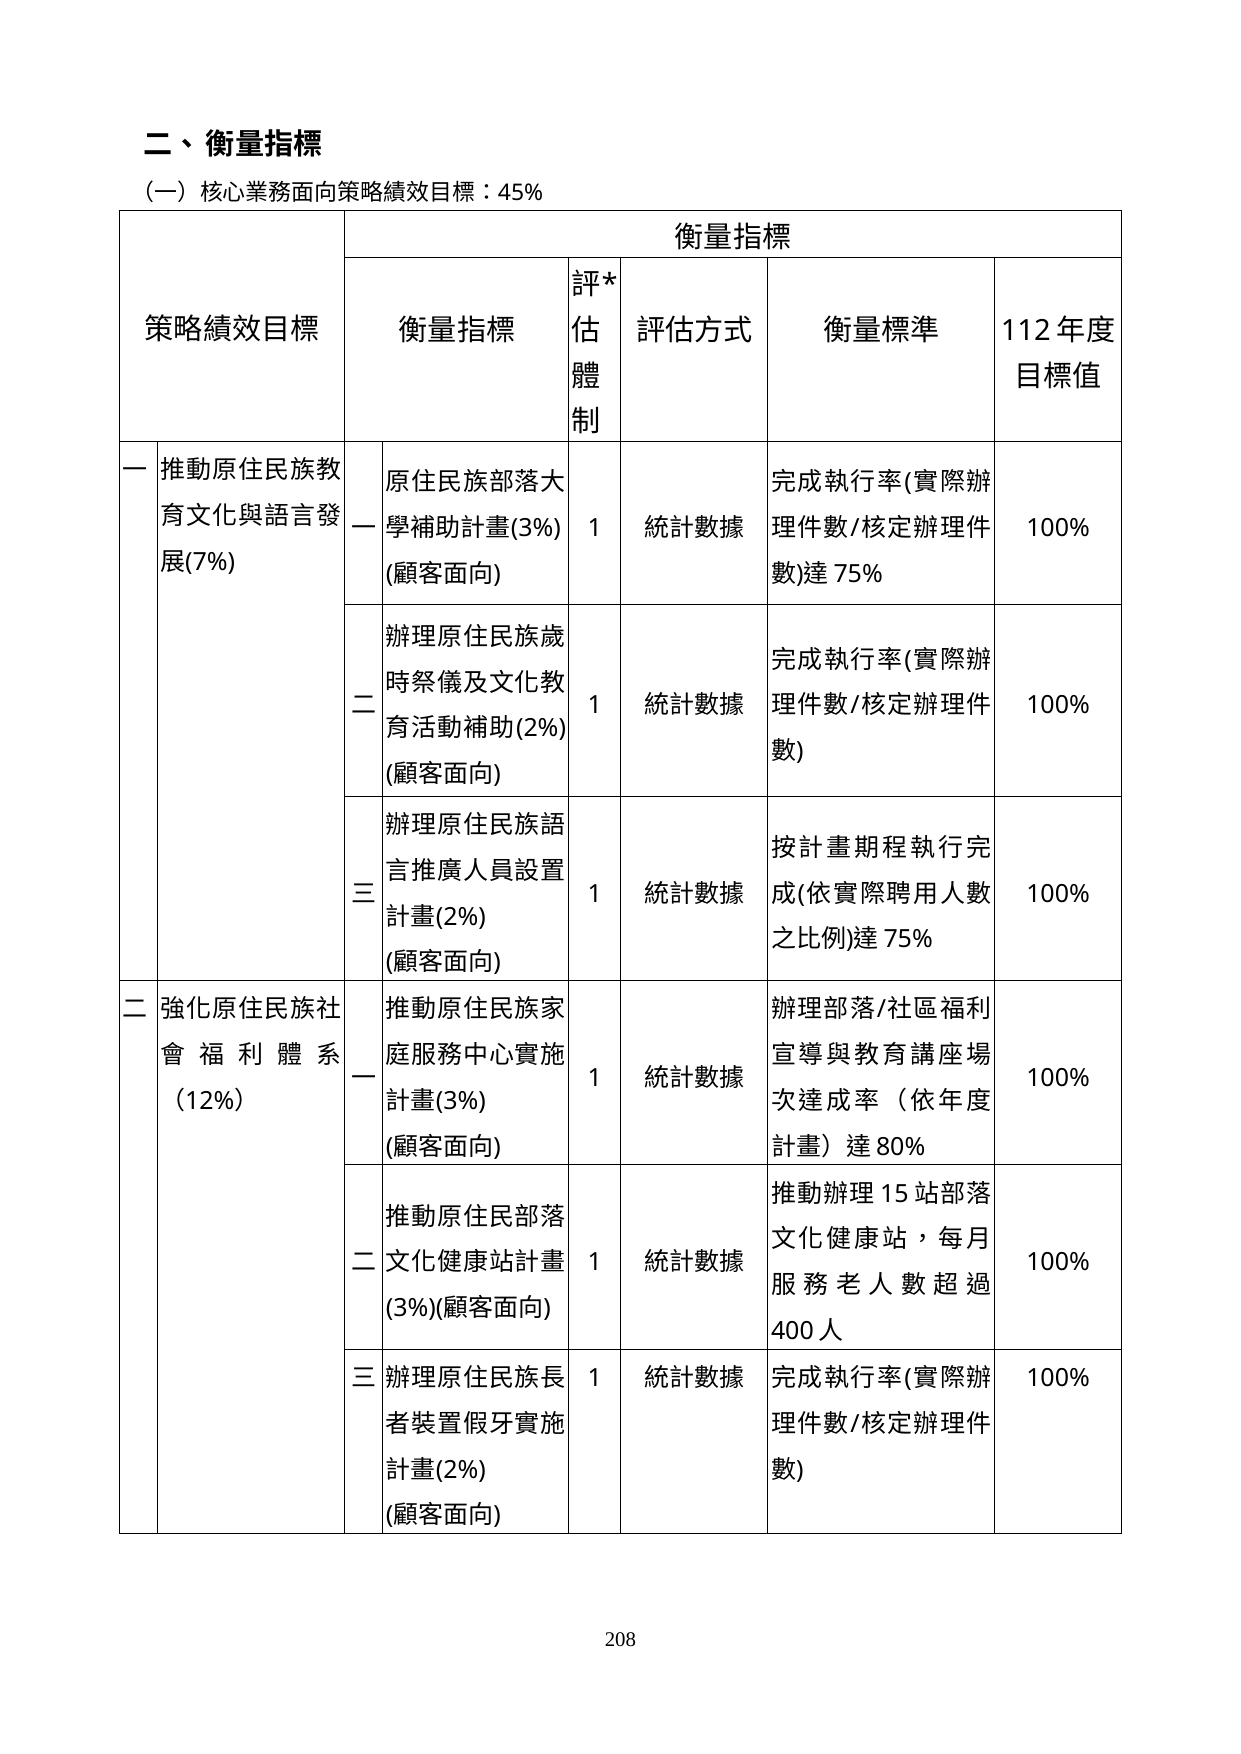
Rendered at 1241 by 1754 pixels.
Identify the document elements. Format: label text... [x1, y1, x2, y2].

table_cell 一 [120, 442, 157, 980]
table_cell 推動原住民族家庭服務中心實施計畫(3%) (顧客面向) [383, 981, 568, 1164]
table_header 衡量指標 [345, 211, 1121, 257]
table_cell 三 [345, 1350, 382, 1533]
table_cell 1 [569, 605, 620, 796]
table_cell 辦理原住民族語言推廣人員設置計畫(2%) (顧客面向) [383, 797, 568, 980]
table_cell 三 [345, 797, 382, 980]
table_cell 按計畫期程執行完成(依實際聘用人數之比例)達75% [768, 797, 994, 980]
table_cell 100% [995, 442, 1121, 604]
table_cell 二 [345, 605, 382, 796]
table_cell 100% [995, 605, 1121, 796]
table_cell 1 [569, 1350, 620, 1533]
text （一）核心業務面向策略績效目標：45% [131, 164, 1122, 210]
table_cell 辦理原住民族長者裝置假牙實施計畫(2%) (顧客面向) [383, 1350, 568, 1533]
table_cell 推動原住民族教育文化與語言發展(7%) [158, 442, 344, 980]
table_cell 1 [569, 442, 620, 604]
table_cell 1 [569, 981, 620, 1164]
table_cell 推動辦理15站部落文化健康站，每月服務老人數超過400人 [768, 1165, 994, 1349]
table_cell 統計數據 [621, 605, 767, 796]
table_cell 100% [995, 981, 1121, 1164]
table_cell 二 [120, 981, 157, 1533]
table_cell 統計數據 [621, 1165, 767, 1349]
table_cell 完成執行率(實際辦理件數/核定辦理件數) [768, 605, 994, 796]
table_cell 評估方式 [621, 258, 767, 441]
table_cell 推動原住民部落文化健康站計畫(3%)(顧客面向) [383, 1165, 568, 1349]
table_cell 統計數據 [621, 981, 767, 1164]
table_cell 完成執行率(實際辦理件數/核定辦理件數) [768, 1350, 994, 1533]
table_cell 統計數據 [621, 797, 767, 980]
table_cell 辦理原住民族歲時祭儀及文化教育活動補助(2%)(顧客面向) [383, 605, 568, 796]
table_cell 衡量指標 [345, 258, 568, 441]
list 衡量指標 [143, 118, 1122, 164]
table_cell 評*估 體 制 [569, 258, 620, 441]
table_cell 100% [995, 797, 1121, 980]
table_cell 衡量標準 [768, 258, 994, 441]
table_cell 強化原住民族社會福利體系（12%） [158, 981, 344, 1533]
table_cell 二 [345, 1165, 382, 1349]
table_cell 1 [569, 797, 620, 980]
table_cell 統計數據 [621, 1350, 767, 1533]
table_cell 100% [995, 1165, 1121, 1349]
table_cell 完成執行率(實際辦理件數/核定辦理件數)達75% [768, 442, 994, 604]
table_cell 一 [345, 442, 382, 604]
table_header 策略績效目標 [120, 211, 344, 441]
table_cell 一 [345, 981, 382, 1164]
table_cell 辦理部落/社區福利宣導與教育講座場次達成率（依年度計畫）達80% [768, 981, 994, 1164]
table_cell 112年度 目標值 [995, 258, 1121, 441]
table_cell 1 [569, 1165, 620, 1349]
table_cell 統計數據 [621, 442, 767, 604]
table_cell 原住民族部落大學補助計畫(3%) (顧客面向) [383, 442, 568, 604]
table_cell 100% [995, 1350, 1121, 1533]
